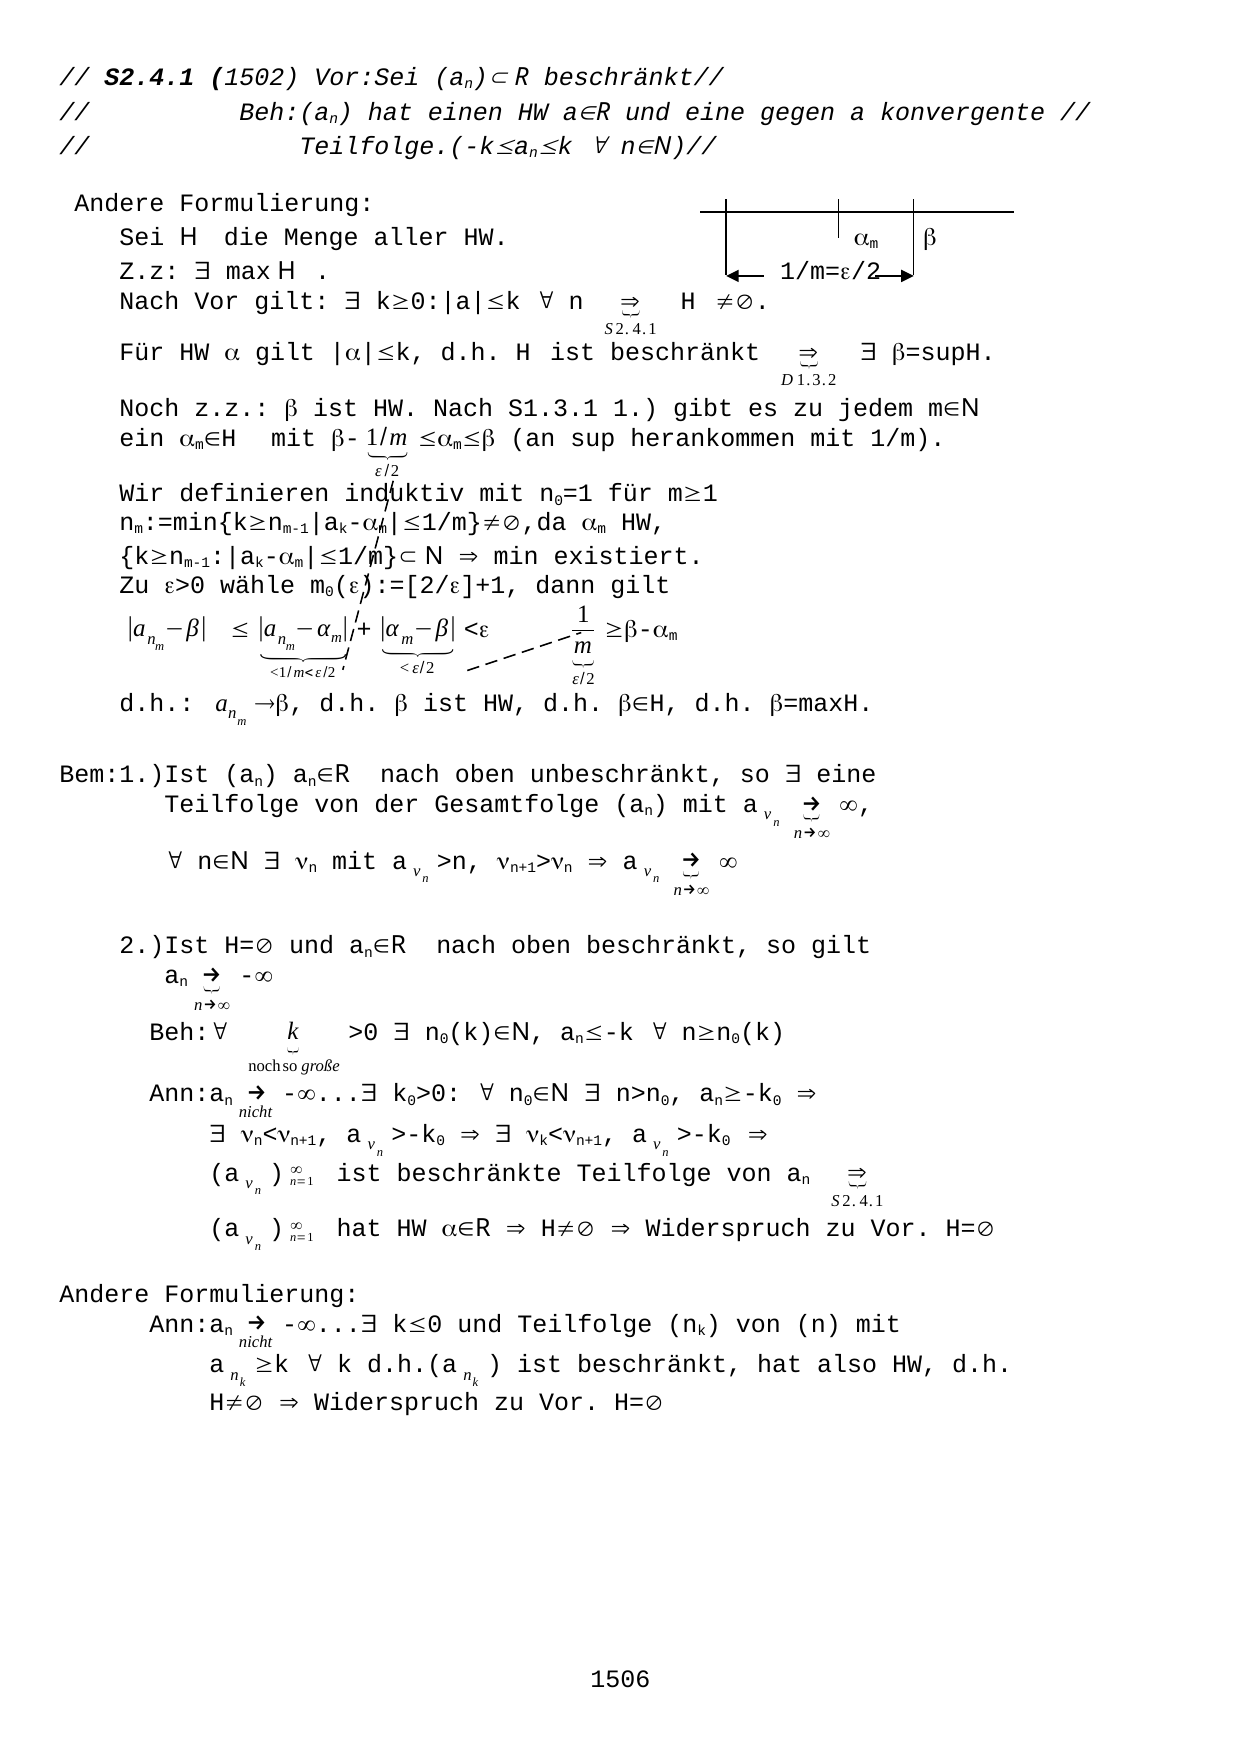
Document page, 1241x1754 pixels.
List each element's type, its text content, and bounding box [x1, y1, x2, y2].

text d.h.: , d.h.  ist HW, d.h. H, d.h. =maxH. [59, 689, 1181, 728]
text Ann:an-... k0 und Teilfolge (nk) von (n) mit [59, 1310, 1181, 1350]
text Noch z.z.:  ist HW. Nach S1.3.1 1.) gibt es zu jedem mN [59, 389, 1181, 424]
text Andere Formulierung: [59, 1281, 1181, 1310]
text ak  k d.h.(a) ist beschränkt, hat also HW, d.h. [59, 1350, 1181, 1389]
text Teilfolge von der Gesamtfolge (an) mit a, [59, 790, 1181, 842]
text Beh: >0  n0(k)N, an-k  nn0(k) [59, 1013, 1181, 1075]
text Nach Vor gilt:  k0:|a|k  n H . [59, 287, 1181, 338]
text Ann:an-... k0>0:  n0N  n>n0, an-k0  [59, 1075, 1181, 1120]
text // Teilfolge.(-kank  nN)// [59, 128, 1181, 162]
text (a) ist beschränkte Teilfolge von an [59, 1159, 1181, 1210]
text {knm-1:|ak-m|1/m} N  min existiert. [59, 538, 1181, 572]
text an- [59, 961, 1181, 1013]
text Z.z:  max H . 1/m=/2 [59, 253, 1181, 287]
text Bem:1.)Ist (an) anR nach oben unbeschränkt, so  eine [59, 756, 1181, 790]
text ein mH mit -m (an sup herankommen mit 1/m). [59, 424, 1181, 481]
text  nN  n mit a>n, n+1>n  a [59, 842, 1181, 899]
text H  Widerspruch zu Vor. H= [59, 1389, 1181, 1417]
text // S2.4.1 (1502) Vor:Sei (an) R beschränkt// [59, 59, 1181, 93]
text Für HW  gilt ||k, d.h. H ist beschränkt  =supH. [59, 338, 1181, 389]
text  [914, 218, 1181, 253]
text Sei H die Menge aller HW. [59, 218, 725, 253]
text Zu >0 wähle m0():=[2/]+1, dann gilt [59, 572, 1181, 600]
text Andere Formulierung: [59, 190, 1181, 218]
text // Beh:(an) hat einen HW aR und eine gegen a konvergente // [59, 93, 1181, 128]
text m [727, 218, 913, 253]
text +< -m [59, 600, 1181, 689]
text  n<n+1, a>-k0   k<n+1, a>-k0  [59, 1120, 1181, 1159]
text 2.)Ist H= und anR nach oben beschränkt, so gilt [59, 927, 1181, 961]
text (a) hat HW R  H  Widerspruch zu Vor. H= [59, 1210, 1181, 1253]
text Wir definieren induktiv mit n0=1 für m1 [59, 481, 1181, 509]
text nm:=min{knm-1|ak-m|1/m},da m HW, [59, 509, 1181, 538]
